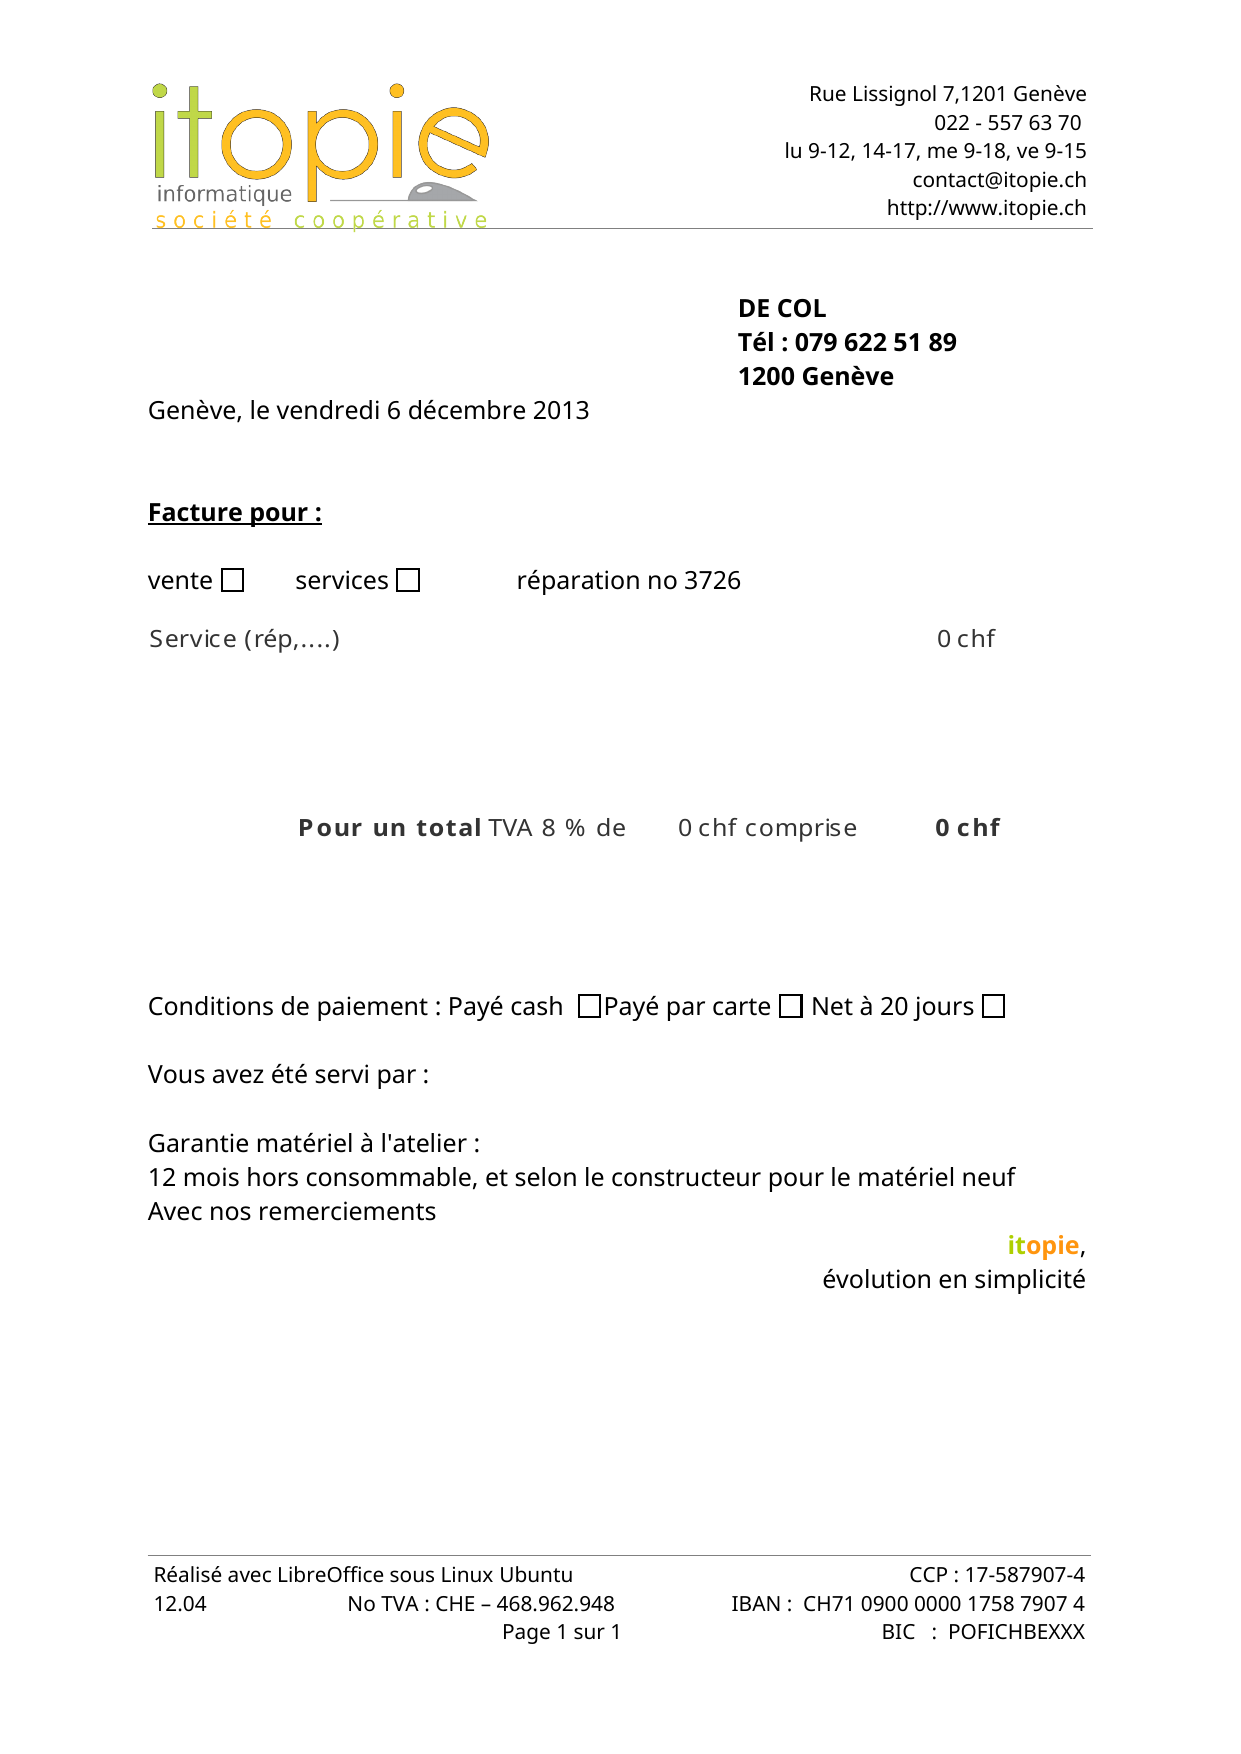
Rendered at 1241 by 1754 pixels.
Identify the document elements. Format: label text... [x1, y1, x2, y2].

text Conditions de paiement : Payé cash Payé par carte Net à 20 jours [148, 989, 1093, 1023]
picture [138, 72, 500, 244]
text 1200 Genève [148, 358, 1093, 392]
text Tél : 079 622 51 89 [148, 324, 1093, 358]
text Facture pour : [148, 495, 1093, 529]
text itopie, [148, 1227, 1093, 1262]
text Garantie matériel à l'atelier : [148, 1125, 1093, 1159]
text Avec nos remerciements [148, 1193, 1093, 1227]
text Genève, le vendredi 6 décembre 2013 [148, 392, 1093, 427]
text Vous avez été servi par : [148, 1057, 1093, 1091]
text DE COL [148, 290, 1093, 324]
text évolution en simplicité [148, 1262, 1093, 1296]
text 12 mois hors consommable, et selon le constructeur pour le matériel neuf [148, 1159, 1093, 1193]
text vente services réparation no 3726 [148, 563, 1093, 597]
